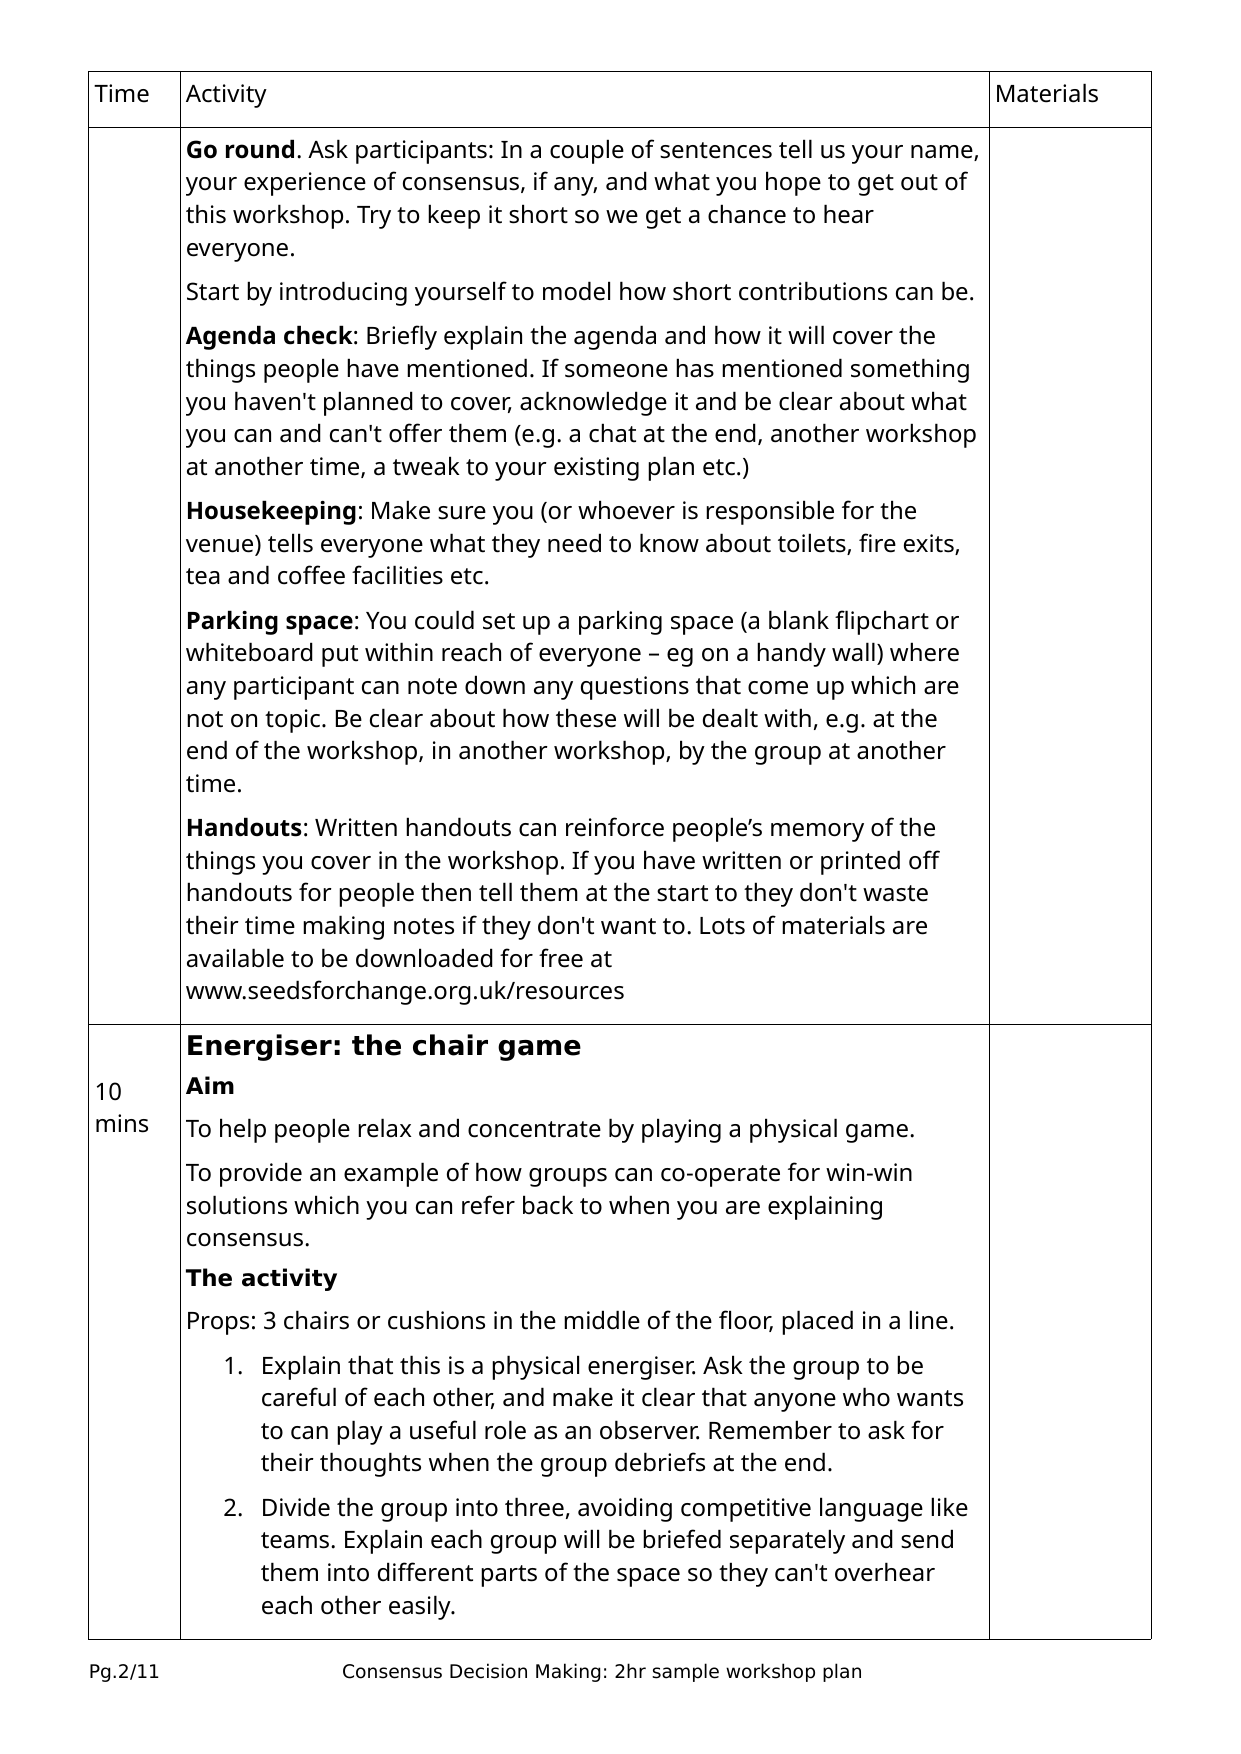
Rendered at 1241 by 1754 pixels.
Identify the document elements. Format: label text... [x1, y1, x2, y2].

table_cell Energiser: the chair game Aim To help people relax and concentrate by playing a physical game. To provide an example of how groups can co-operate for win-win solutions which you can refer back to when you are explaining consensus. The activity Props: 3 chairs or cushions in the middle of the floor, placed in a line. Explain that this is a physical energiser. Ask the group to be careful of each other, and make it clear that anyone who wants to can play a useful role as an observer. Remember to ask for their thoughts when the group debriefs at the end. Divide the group into three, avoiding competitive language like teams. Explain each group will be briefed separately and send them into different parts of the space so they can't overhear each other easily. Give each group their instructions quietly. When you say "Go!" one group must sit on the chairs/cushions and encourage the others to do the same, one group must rearrange them into a circle, and the other must move them to next to the door/window/tree. Explain you will finish the exercise by saying "Stop!". Start them off and allow it to run until they have got as much out of it as they can, e.g. they are fighting over the chairs and look like they could hurt each other(!), they have started to negotiate and look like they are reaching a solution, you are running out of time etc. Feedback Bring the group back together for a debrief. This is the most important part of the exercise: if necessary it allows the group to work out a solution everyone is happy with (a circle of chairs, with people sitting on them, next to the door). It also allows them to draw parallels with real decision making in groups: if we all communicate openly about what we want and don't assume our needs are in competition with other people's we can sometimes find solutions that everyone is happy with. Start with open questions, e.g. What happened there? If necessary help the group with narrower questions like: What was each group's instructions? Could you have found any different solutions? What parallels can we draw between this and group decision making in general? Facilitation note: Be wary of starting a large open discussion at this stage – it could swallow a lot of time! Take a few contributions, add a summary of your own if you think it is helpful, and explain you want to move on to cover the rest of the agenda. [181, 1025, 989, 1638]
table_header Materials [990, 72, 1151, 127]
table_cell [990, 128, 1151, 1024]
table_cell [89, 128, 180, 1024]
table_header Time [89, 72, 180, 127]
table_cell 10 mins [89, 1025, 180, 1638]
table_cell [990, 1025, 1151, 1638]
table_cell Go round. Ask participants: In a couple of sentences tell us your name, your experience of consensus, if any, and what you hope to get out of this workshop. Try to keep it short so we get a chance to hear everyone. Start by introducing yourself to model how short contributions can be. Agenda check: Briefly explain the agenda and how it will cover the things people have mentioned. If someone has mentioned something you haven't planned to cover, acknowledge it and be clear about what you can and can't offer them (e.g. a chat at the end, another workshop at another time, a tweak to your existing plan etc.) Housekeeping: Make sure you (or whoever is responsible for the venue) tells everyone what they need to know about toilets, fire exits, tea and coffee facilities etc. Parking space: You could set up a parking space (a blank flipchart or whiteboard put within reach of everyone – eg on a handy wall) where any participant can note down any questions that come up which are not on topic. Be clear about how these will be dealt with, e.g. at the end of the workshop, in another workshop, by the group at another time. Handouts: Written handouts can reinforce people’s memory of the things you cover in the workshop. If you have written or printed off handouts for people then tell them at the start to they don't waste their time making notes if they don't want to. Lots of materials are available to be downloaded for free at www.seedsforchange.org.uk/resources [181, 128, 989, 1024]
table_header Activity [181, 72, 989, 127]
